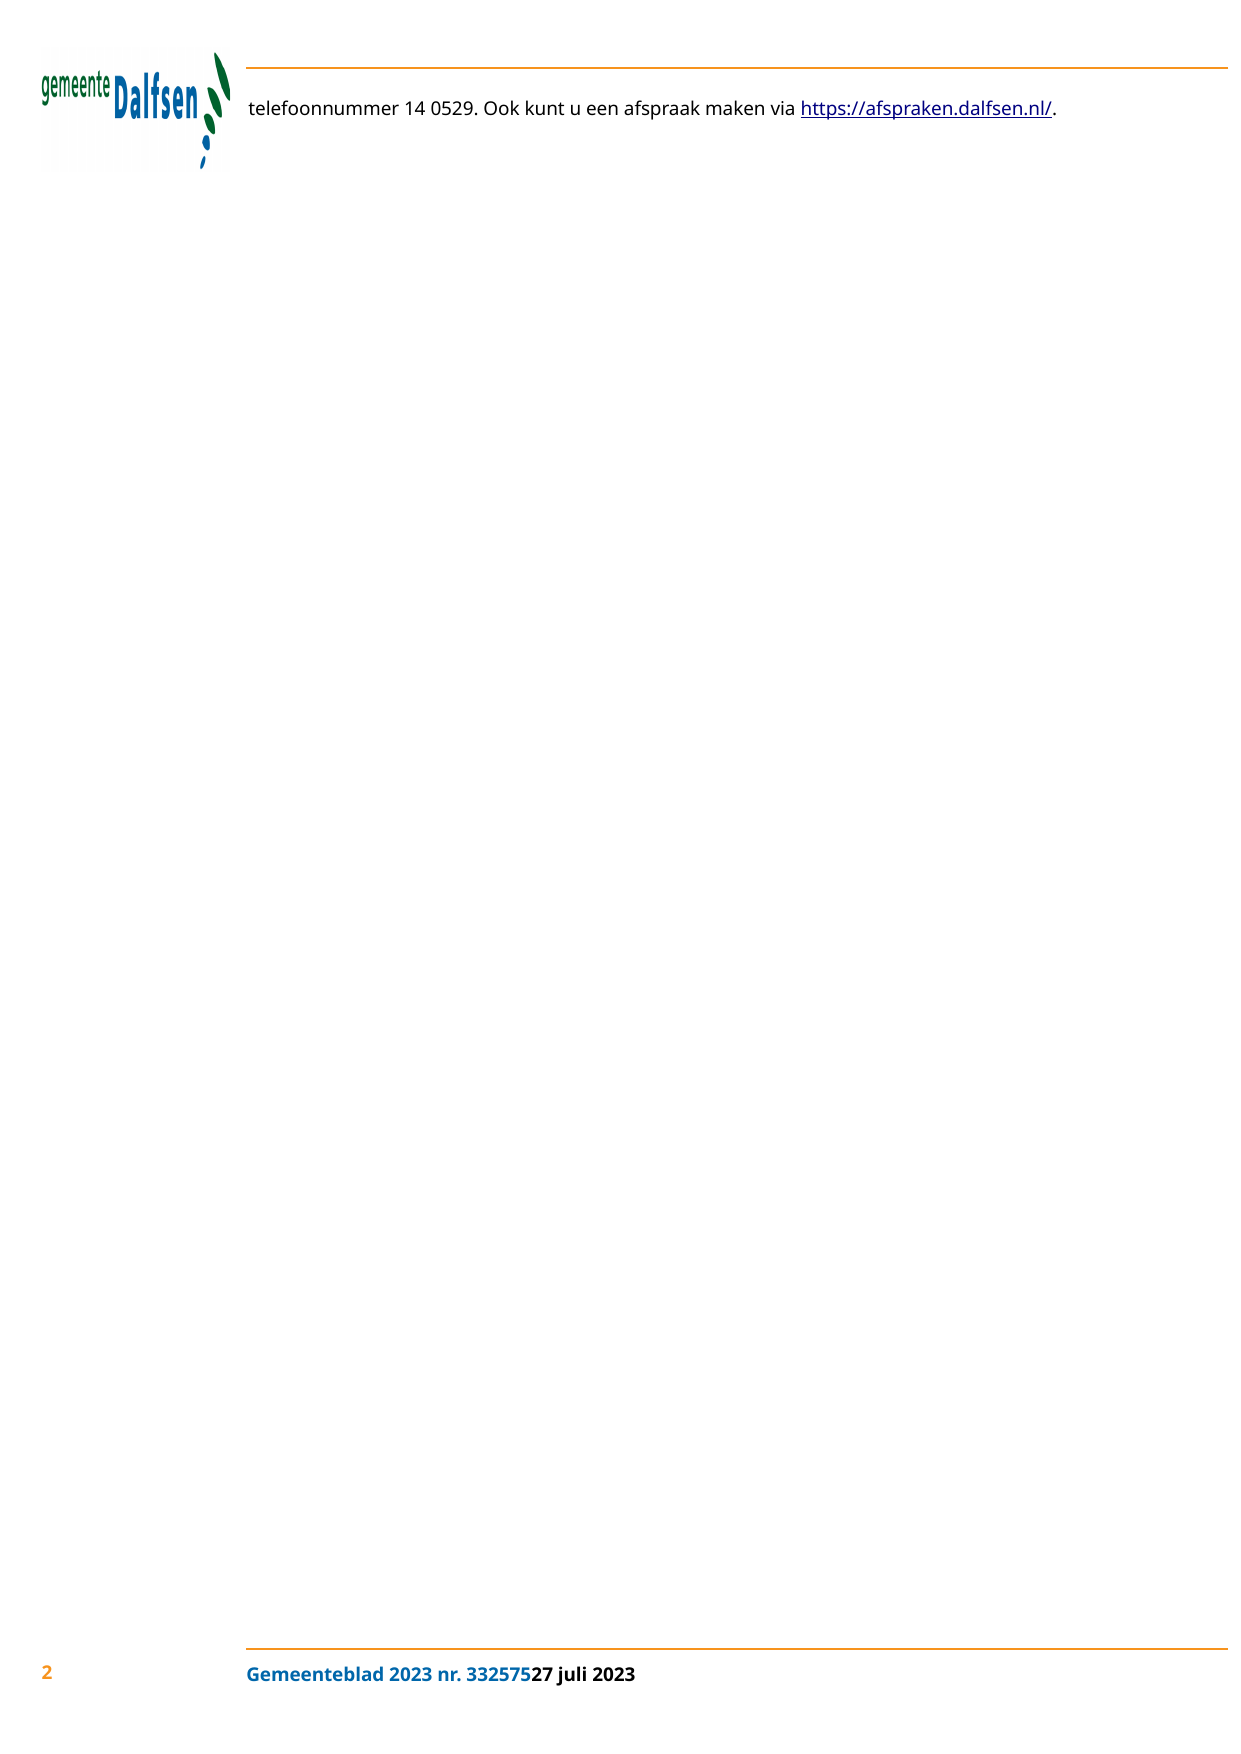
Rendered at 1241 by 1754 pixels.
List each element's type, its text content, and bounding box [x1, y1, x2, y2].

picture [41, 47, 231, 172]
text telefoonnummer 14 0529. Ook kunt u een afspraak maken via https://afspraken.dalfsen.nl/. [248, 95, 1152, 121]
